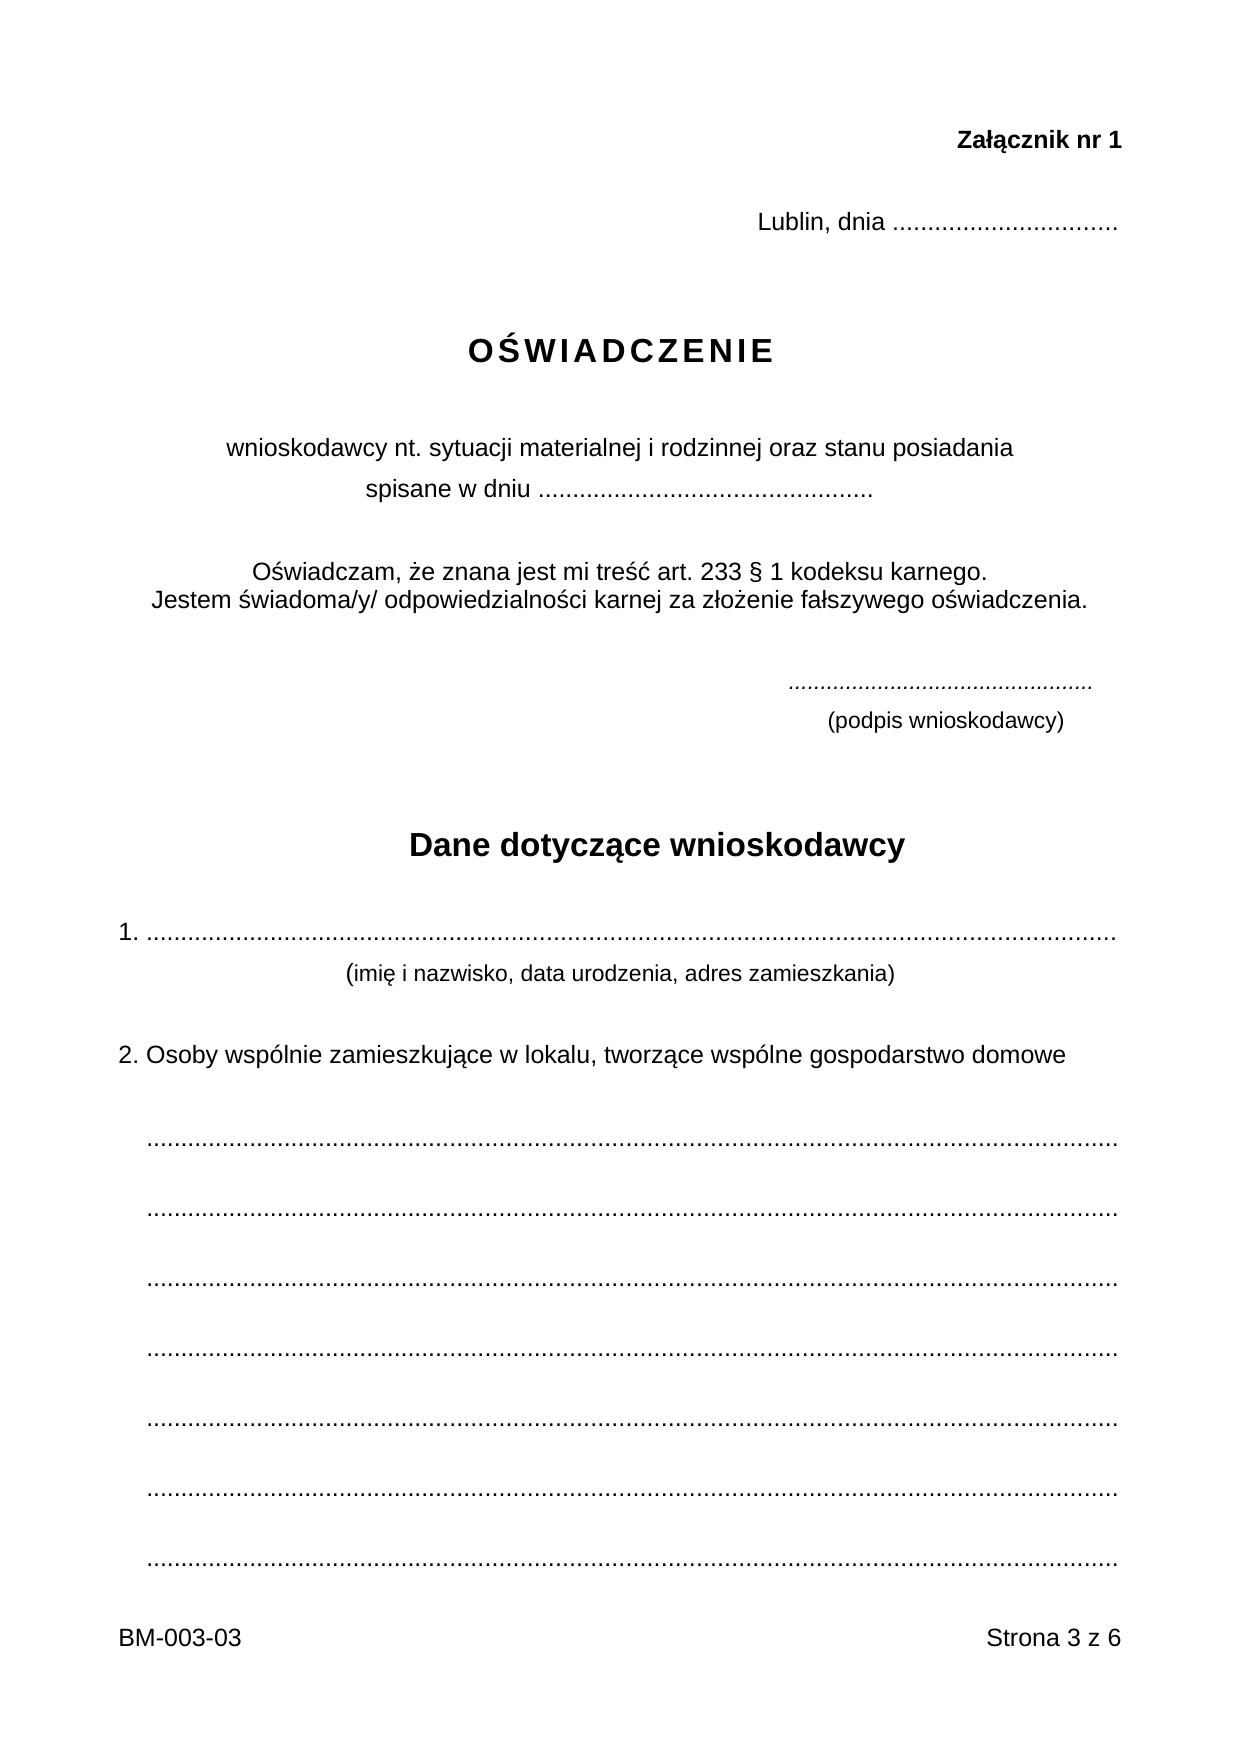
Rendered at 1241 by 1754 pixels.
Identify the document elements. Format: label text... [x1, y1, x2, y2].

text ................................................ [788, 668, 1122, 694]
text wnioskodawcy nt. sytuacji materialnej i rodzinnej oraz stanu posiadania [118, 433, 1122, 462]
text Załącznik nr 1 [118, 125, 1122, 153]
text OŚWIADCZENIE [118, 331, 1122, 369]
text Oświadczam, że znana jest mi treść art. 233 § 1 kodeksu karnego. Jestem świadoma/y/ odpowiedzialności karnej za złożenie fałszywego oświadczenia. [118, 557, 1122, 614]
text Dane dotyczące wnioskodawcy [118, 824, 1122, 863]
text spisane w dniu [118, 474, 1122, 503]
text (imię i nazwisko, data urodzenia, adres zamieszkania) [118, 958, 1122, 987]
text Lublin, dnia [118, 207, 1122, 236]
text (podpis wnioskodawcy) [827, 707, 1122, 733]
text 2. Osoby wspólnie zamieszkujące w lokalu, tworzące wspólne gospodarstwo domowe [118, 1041, 1122, 1069]
text 1. [118, 917, 1122, 946]
